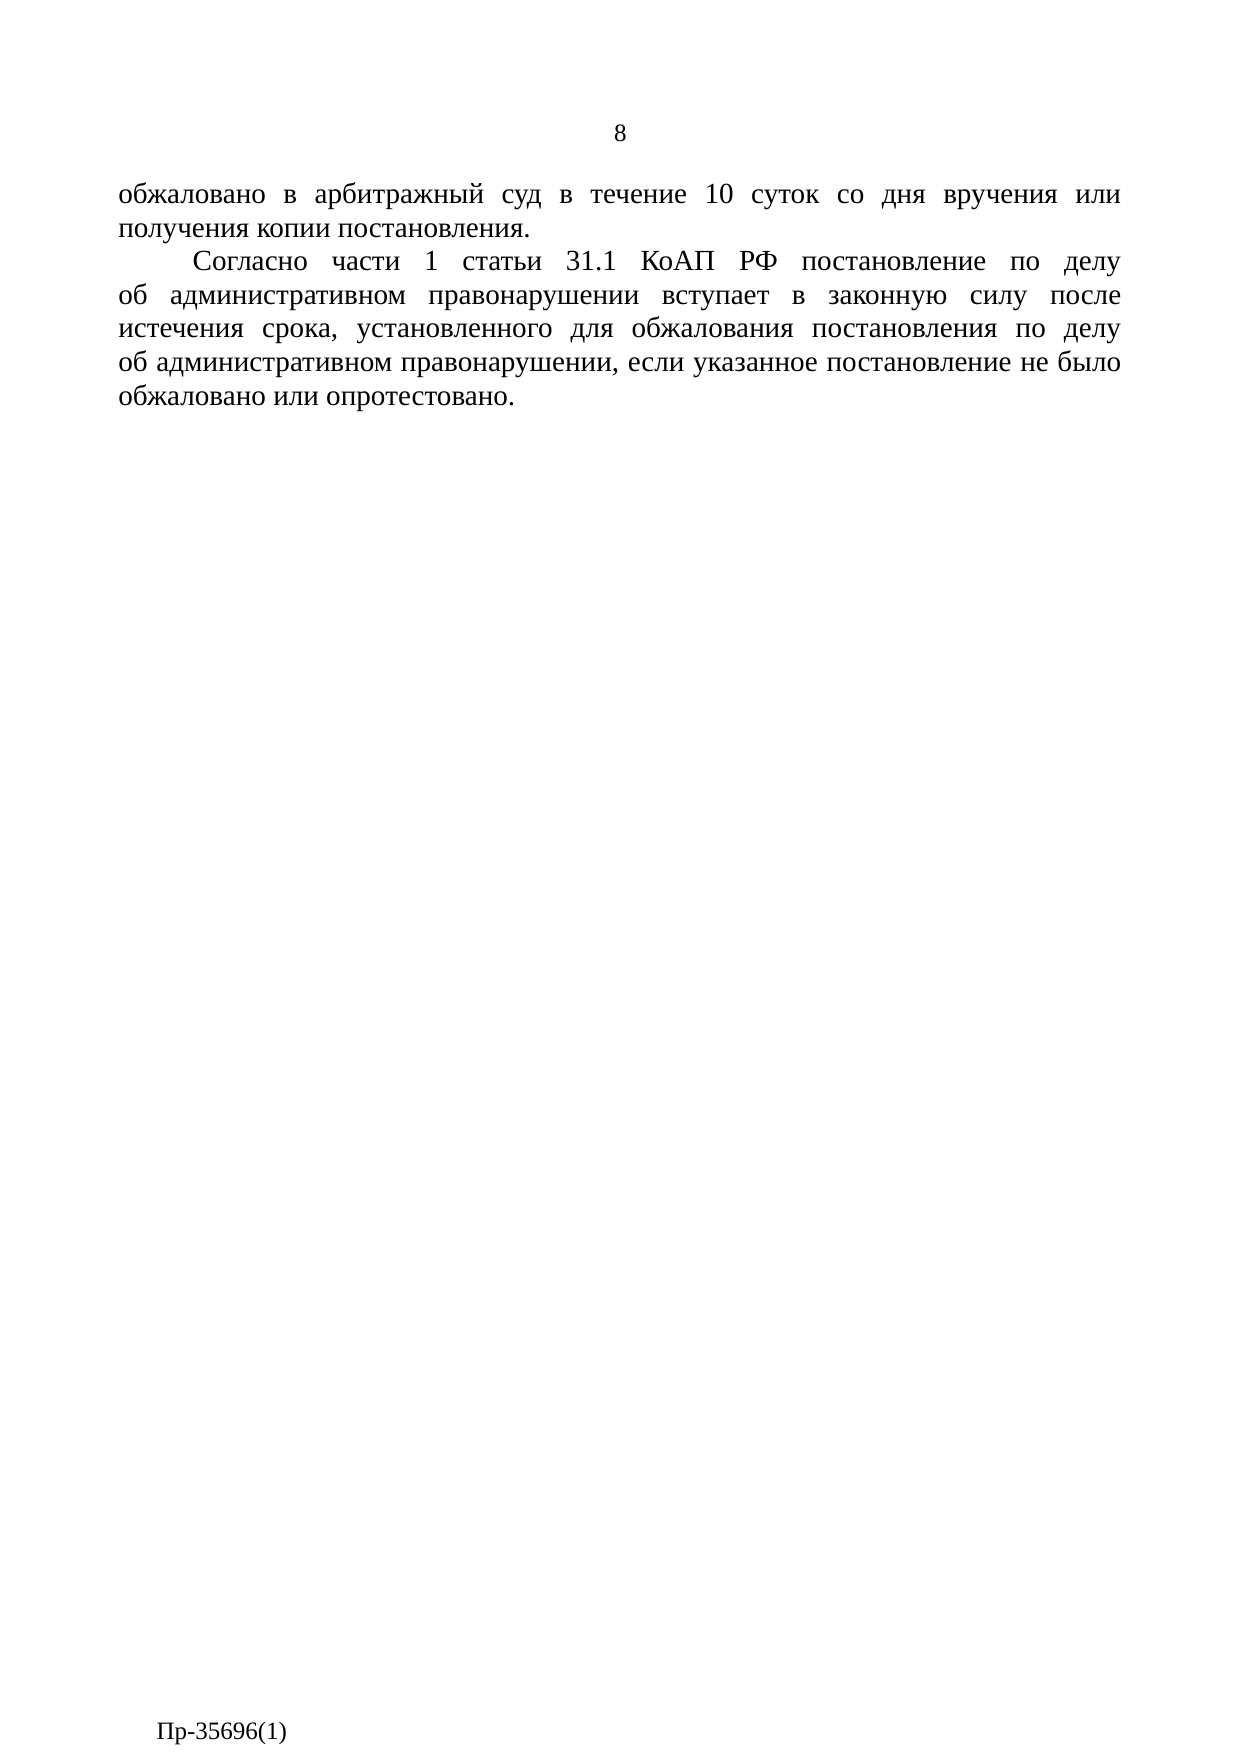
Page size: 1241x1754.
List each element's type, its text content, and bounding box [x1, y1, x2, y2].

text обжаловано в арбитражный суд в течение 10 суток со дня вручения или получения копии постановления. [118, 176, 1122, 243]
text Согласно части 1 статьи 31.1 КоАП РФ постановление по делу об административном правонарушении вступает в законную силу после истечения срока, установленного для обжалования постановления по делу об административном правонарушении, если указанное постановление не было обжаловано или опротестовано. [118, 243, 1122, 411]
